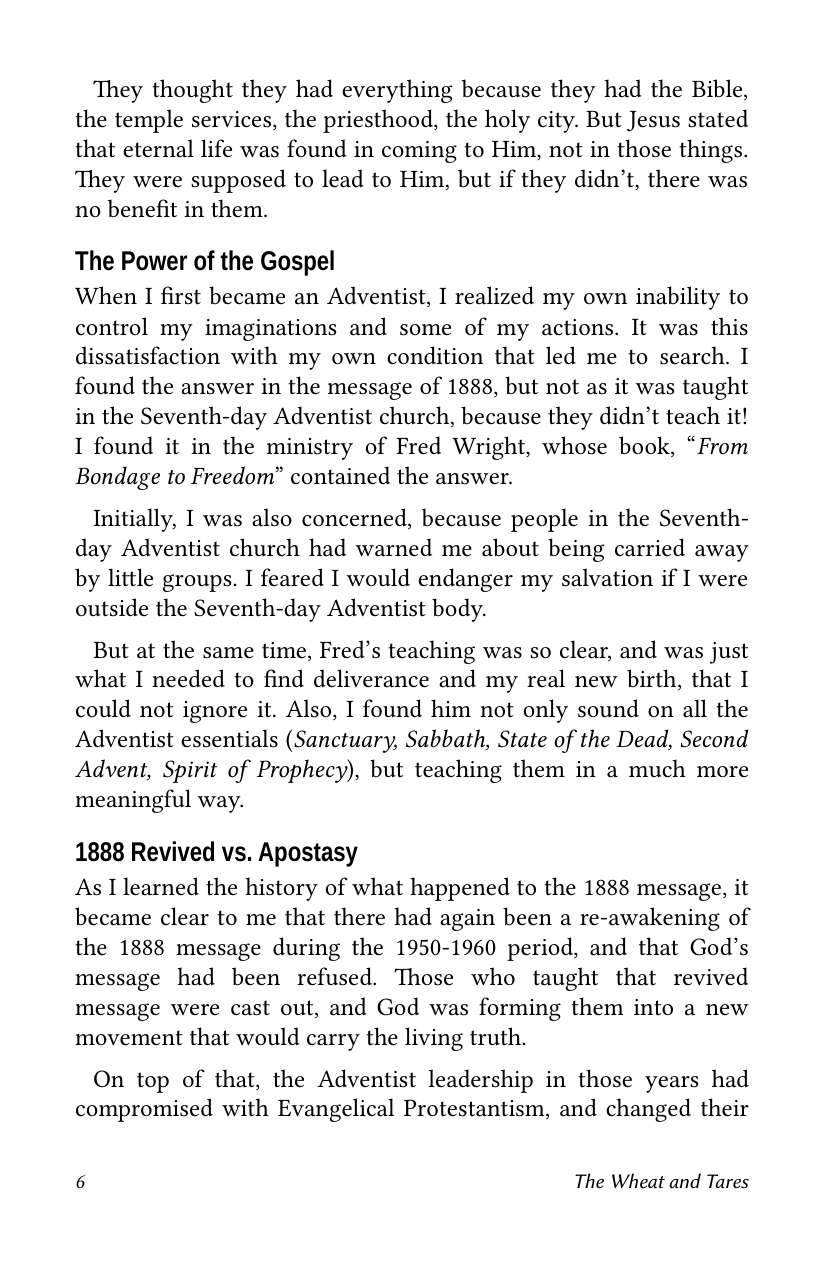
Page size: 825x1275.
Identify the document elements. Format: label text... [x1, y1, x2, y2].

text When I first became an Adventist, I realized my own inability to control my imaginations and some of my actions. It was this dissatisfaction with my own condition that led me to search. I found the answer in the message of 1888, but not as it was taught in the Seventh-day Adventist church, because they didn’t teach it! I found it in the ministry of Fred Wright, whose book, “From Bondage to Freedom” contained the answer. [75, 283, 750, 491]
subtitle 1888 Revived vs. Apostasy [75, 836, 750, 867]
subtitle The Power of the Gospel [75, 246, 750, 277]
text But at the same time, Fred’s teaching was so clear, and was just what I needed to find deliverance and my real new birth, that I could not ignore it. Also, I found him not only sound on all the Adventist essentials (Sanctuary, Sabbath, State of the Dead, Second Advent, Spirit of Prophecy), but teaching them in a much more meaningful way. [75, 636, 750, 814]
text As I learned the history of what happened to the 1888 message, it became clear to me that there had again been a re-awakening of the 1888 message during the 1950-1960 period, and that God’s message had been refused. Those who taught that revived message were cast out, and God was forming them into a new movement that would carry the living truth. [75, 873, 750, 1051]
text On top of that, the Adventist leadership in those years had compromised with Evangelical Protestantism, and changed their [75, 1064, 750, 1123]
text Initially, I was also concerned, because people in the Seventh-day Adventist church had warned me about being carried away by little groups. I feared I would endanger my salvation if I were outside the Seventh-day Adventist body. [75, 504, 750, 622]
text They thought they had everything because they had the Bible, the temple services, the priesthood, the holy city. But Jesus stated that eternal life was found in coming to Him, not in those things. They were supposed to lead to Him, but if they didn’t, there was no benefit in them. [75, 75, 750, 223]
